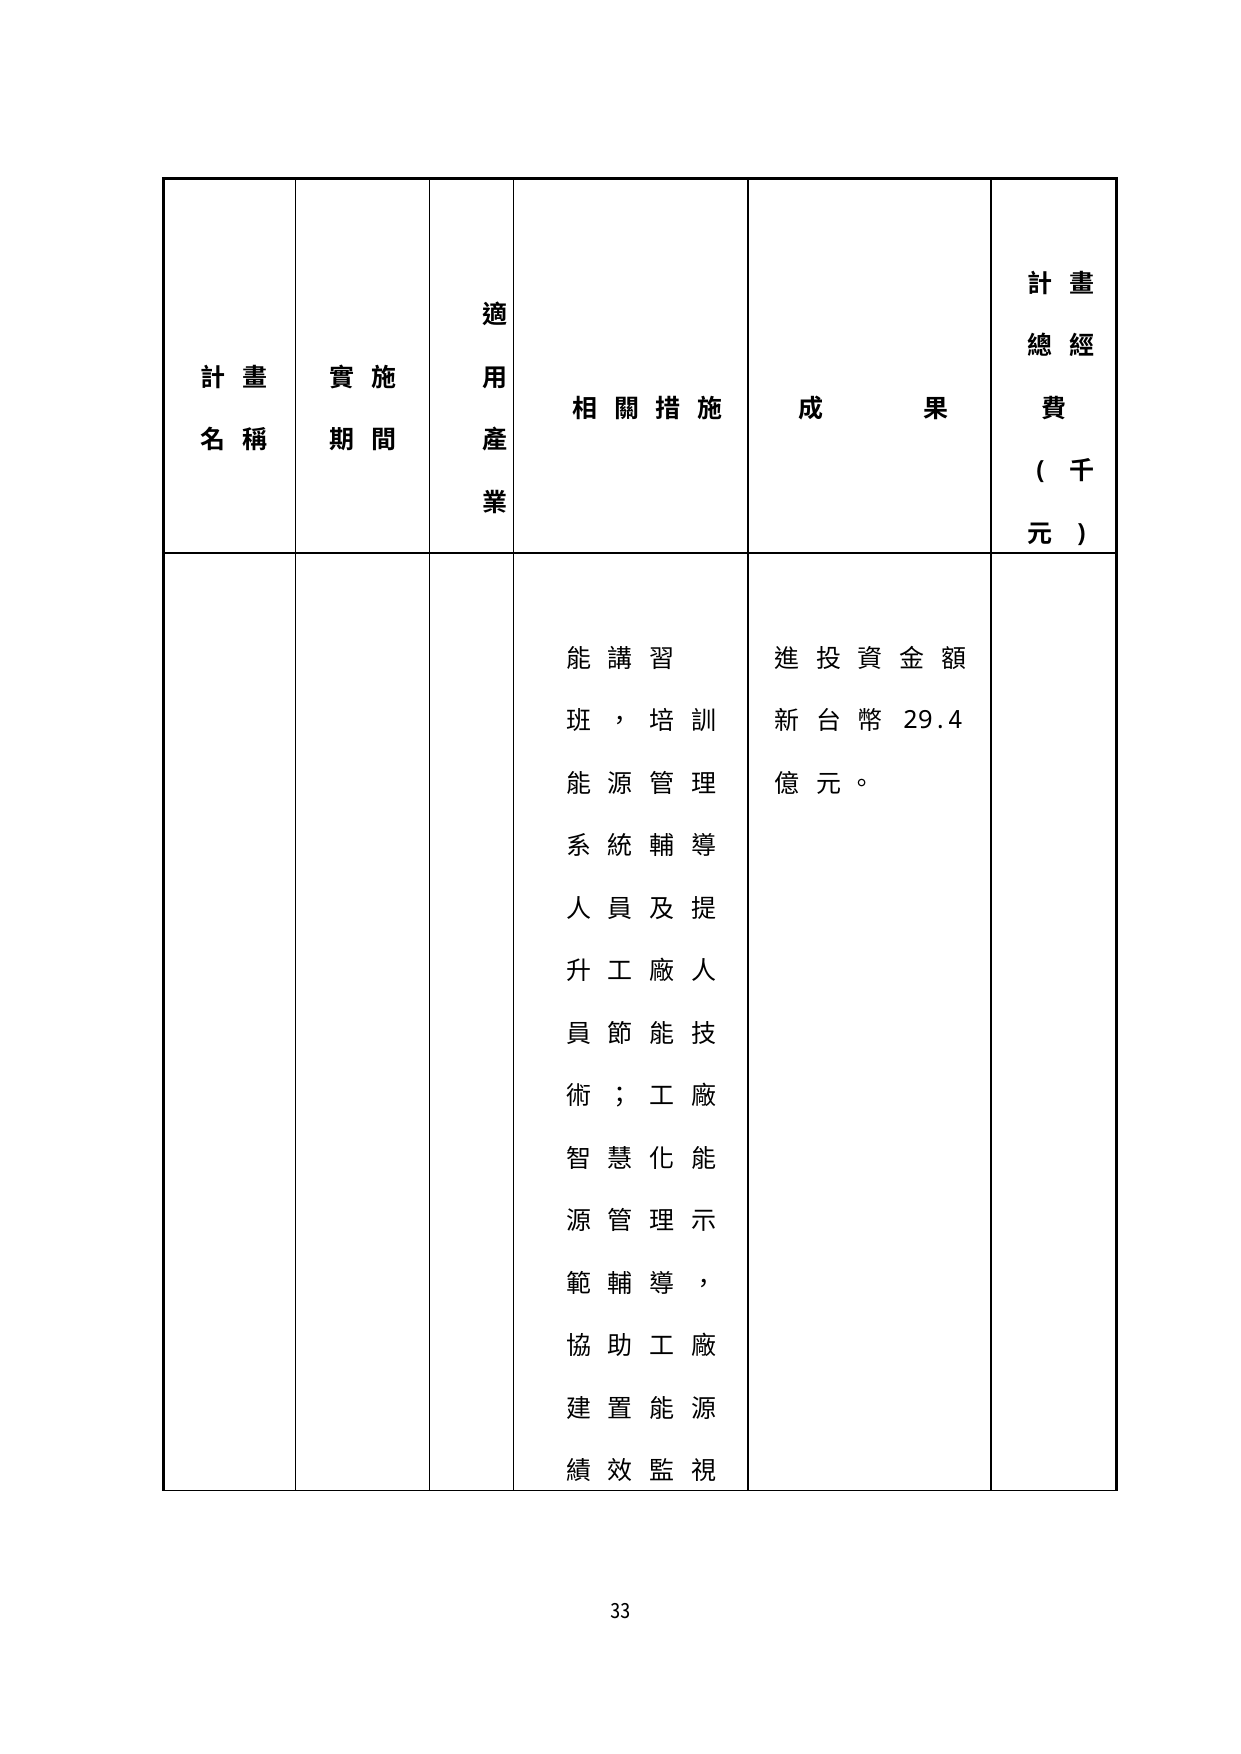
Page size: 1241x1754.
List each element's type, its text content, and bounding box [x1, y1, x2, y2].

table_header 計畫總經費(千元) [992, 180, 1115, 552]
table_header 成 果 [749, 180, 990, 552]
table_cell [992, 554, 1115, 1490]
table_cell 進投資金額新台幣29.4億元。 [749, 554, 990, 1490]
table_cell 能講習班，培訓能源管理系統輔導人員及提升工廠人員節能技術；工廠智慧化能源管理示範輔導，協助工廠建置能源績效監視 [514, 554, 747, 1490]
table_header 實施期間 [296, 180, 429, 552]
table_cell [296, 554, 429, 1490]
table_header 適用產業 [430, 180, 513, 552]
table_cell [165, 554, 295, 1490]
table_header 相關措施 [514, 180, 747, 552]
table_cell [430, 554, 513, 1490]
table_header 計畫名稱 [165, 180, 295, 552]
